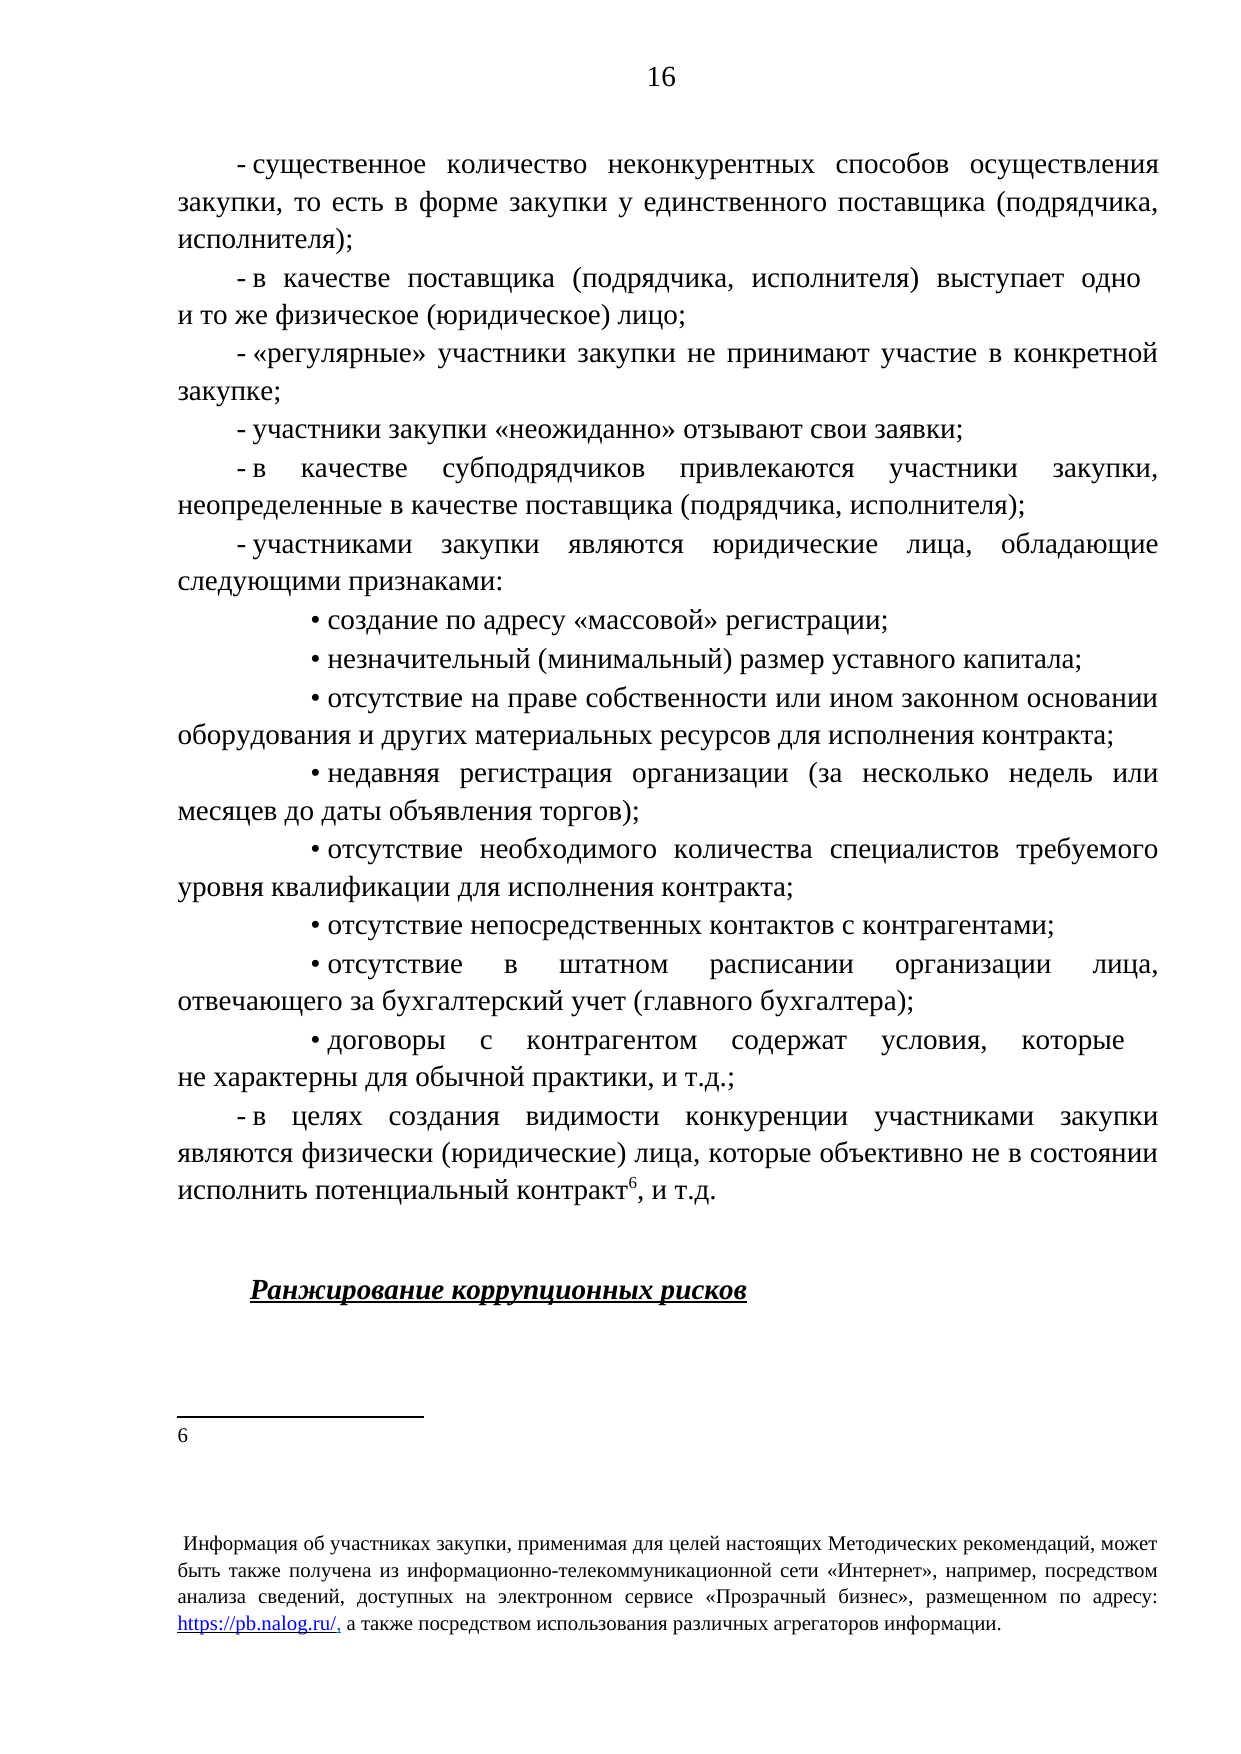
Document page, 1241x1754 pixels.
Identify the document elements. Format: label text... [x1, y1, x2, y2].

list Информация об участниках закупки, применимая для целей настоящих Методических рекомендаций, может быть также получена из информационно-телекоммуникационной сети «Интернет», например, посредством анализа сведений, доступных на электронном сервисе «Прозрачный бизнес», размещенном по адресу: https://pb.nalog.ru/, а также посредством использования различных агрегаторов информации. [177, 1423, 1159, 1635]
list создание по адресу «массовой» регистрации; [177, 602, 1159, 636]
list отсутствие в штатном расписании организации лица, отвечающего за бухгалтерский учет (главного бухгалтера); [177, 946, 1159, 1017]
list незначительный (минимальный) размер уставного капитала; [177, 641, 1159, 674]
list участниками закупки являются юридические лица, обладающие следующими признаками: [177, 526, 1159, 597]
list в целях создания видимости конкуренции участниками закупки являются физически (юридические) лица, которые объективно не в состоянии исполнить потенциальный контракт, и т.д. [177, 1098, 1159, 1206]
list участники закупки «неожиданно» отзывают свои заявки; [177, 412, 1159, 445]
list в качестве субподрядчиков привлекаются участники закупки, неопределенные в качестве поставщика (подрядчика, исполнителя); [177, 450, 1159, 521]
list недавняя регистрация организации (за несколько недель или месяцев до даты объявления торгов); [177, 756, 1159, 826]
list отсутствие на праве собственности или ином законном основании оборудования и других материальных ресурсов для исполнения контракта; [177, 680, 1159, 750]
list отсутствие непосредственных контактов с контрагентами; [177, 907, 1159, 941]
list в качестве поставщика (подрядчика, исполнителя) выступает одно и то же физическое (юридическое) лицо; [177, 260, 1159, 330]
list существенное количество неконкурентных способов осуществления закупки, то есть в форме закупки у единственного поставщика (подрядчика, исполнителя); [177, 147, 1159, 254]
list договоры с контрагентом содержат условия, которые не характерны для обычной практики, и т.д.; [177, 1022, 1159, 1093]
list отсутствие необходимого количества специалистов требуемого уровня квалификации для исполнения контракта; [177, 832, 1159, 902]
subtitle Ранжирование коррупционных рисков [249, 1272, 1159, 1306]
list «регулярные» участники закупки не принимают участие в конкретной закупке; [177, 336, 1159, 406]
